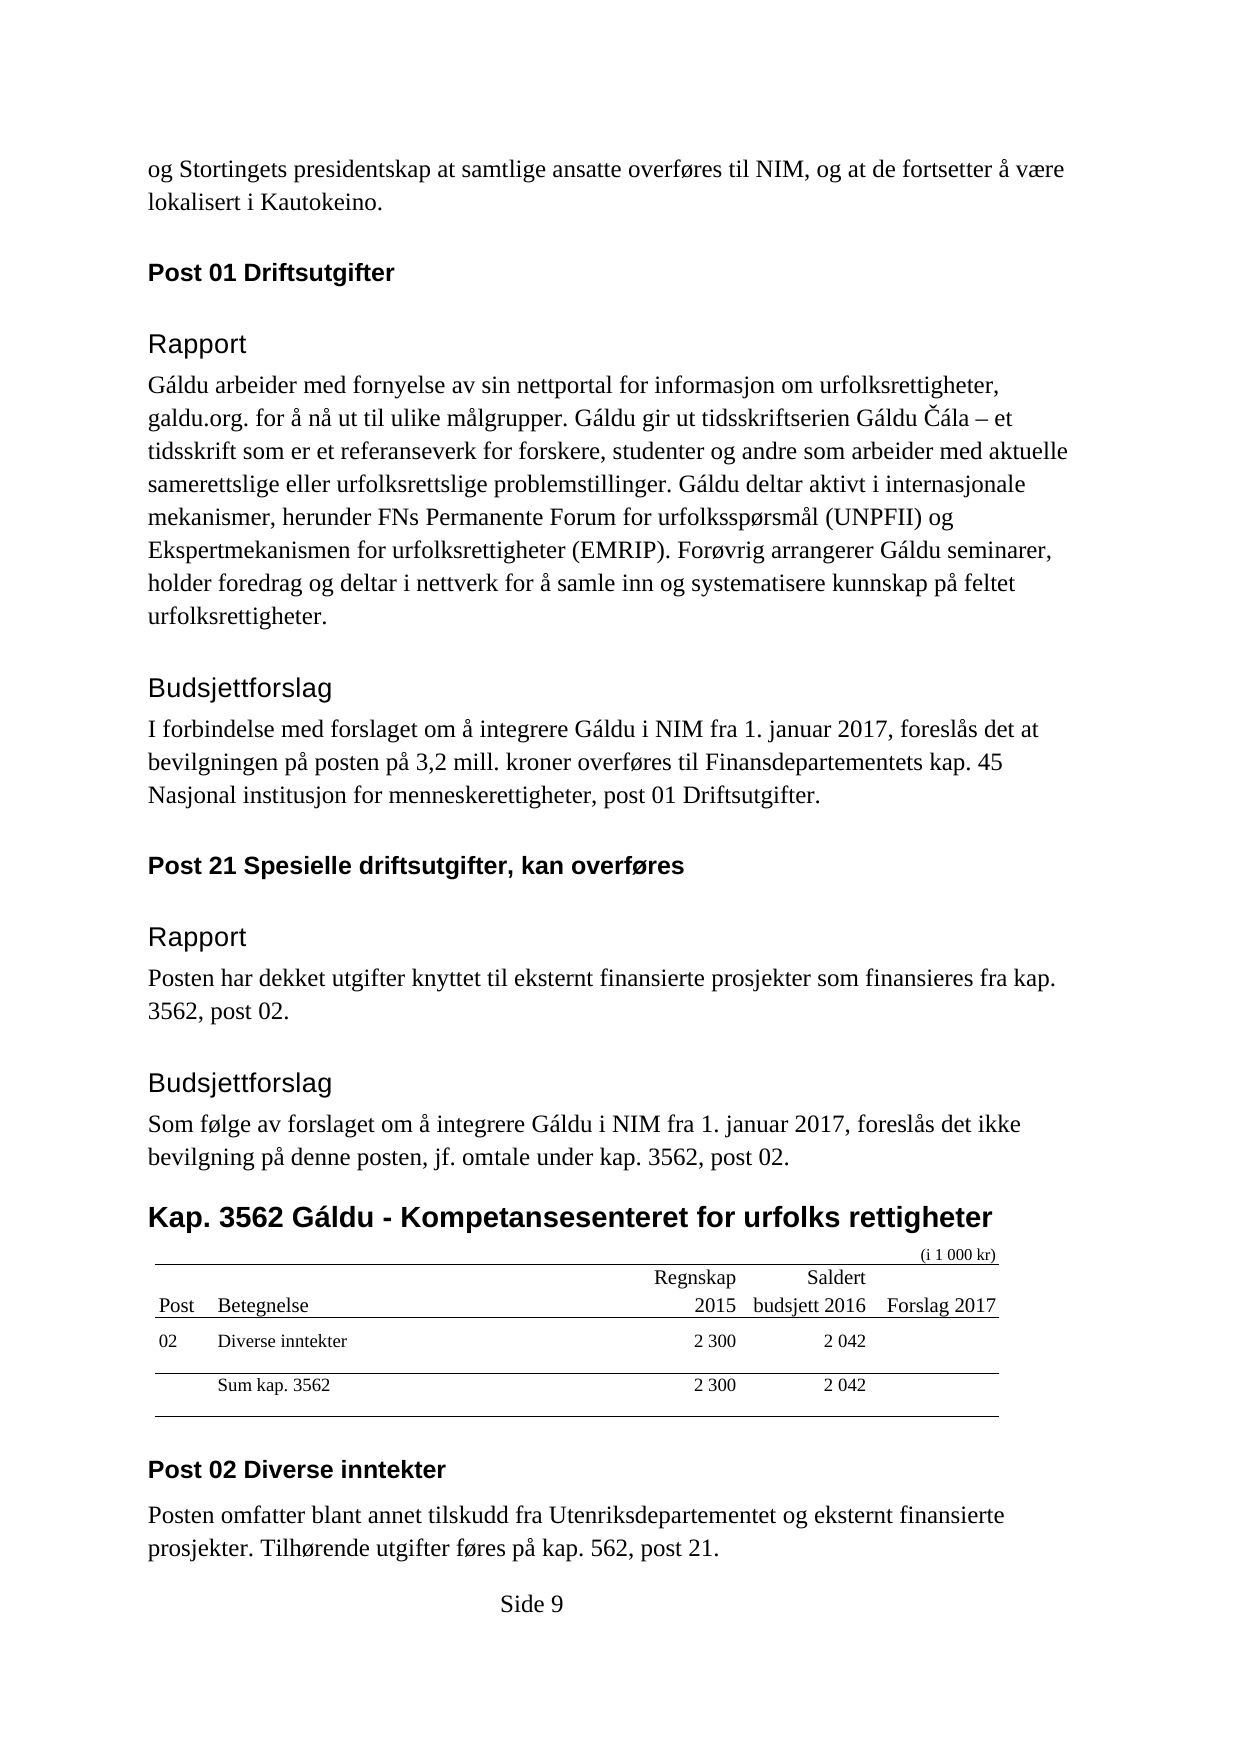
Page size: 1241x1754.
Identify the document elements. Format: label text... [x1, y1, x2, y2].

table_header [740, 1245, 869, 1264]
table_cell 2 300 [610, 1374, 739, 1416]
text Kap. 3562 Gáldu - Kompetansesenteret for urfolks rettigheter [148, 1200, 1093, 1234]
table_cell [155, 1374, 214, 1416]
text Post 02 Diverse inntekter [148, 1455, 1093, 1483]
table_cell Sum kap. 3562 [214, 1374, 609, 1416]
text Posten har dekket utgifter knyttet til eksternt finansierte prosjekter som finansieres fra kap. 3562, post 02. [148, 963, 1093, 1025]
table_cell [869, 1374, 999, 1416]
text Budsjettforslag [148, 1067, 1093, 1098]
text Gáldu arbeider med fornyelse av sin nettportal for informasjon om urfolksrettigheter, galdu.org. for å nå ut til ulike målgrupper. Gáldu gir ut tidsskriftserien Gáldu Čála – et tidsskrift som er et referanseverk for forskere, studenter og andre som arbeider med aktuelle samerettslige eller urfolksrettslige problemstillinger. Gáldu deltar aktivt i internasjonale mekanismer, herunder FNs Permanente Forum for urfolksspørsmål (UNPFII) og Ekspertmekanismen for urfolksrettigheter (EMRIP). Forøvrig arrangerer Gáldu seminarer, holder foredrag og deltar i nettverk for å samle inn og systematisere kunnskap på feltet urfolksrettigheter. [148, 370, 1093, 630]
table_cell Regnskap 2015 [610, 1265, 739, 1317]
text og Stortingets presidentskap at samtlige ansatte overføres til NIM, og at de fortsetter å være lokalisert i Kautokeino. [148, 154, 1093, 216]
table_cell Post [155, 1265, 214, 1317]
table_cell Betegnelse [214, 1265, 609, 1317]
table_cell 2 042 [740, 1318, 869, 1373]
table_cell Diverse inntekter [214, 1318, 609, 1373]
table_header [610, 1245, 739, 1264]
table_cell Forslag 2017 [869, 1265, 999, 1317]
table_cell Saldert budsjett 2016 [740, 1265, 869, 1317]
table_cell 2 300 [610, 1318, 739, 1373]
text I forbindelse med forslaget om å integrere Gáldu i NIM fra 1. januar 2017, foreslås det at bevilgningen på posten på 3,2 mill. kroner overføres til Finansdepartementets kap. 45 Nasjonal institusjon for menneskerettigheter, post 01 Driftsutgifter. [148, 714, 1093, 809]
text Rapport [148, 328, 1093, 359]
table_header (i 1 000 kr) [869, 1245, 999, 1264]
text Budsjettforslag [148, 672, 1093, 703]
text Post 01 Driftsutgifter [148, 257, 1093, 286]
table_cell 02 [155, 1318, 214, 1373]
text Rapport [148, 921, 1093, 952]
table_cell [869, 1318, 999, 1373]
table_header [214, 1245, 609, 1264]
text Post 21 Spesielle driftsutgifter, kan overføres [148, 851, 1093, 879]
text Som følge av forslaget om å integrere Gáldu i NIM fra 1. januar 2017, foreslås det ikke bevilgning på denne posten, jf. omtale under kap. 3562, post 02. [148, 1109, 1093, 1171]
table_header KPAL [155, 1245, 214, 1264]
text Posten omfatter blant annet tilskudd fra Utenriksdepartementet og eksternt finansierte prosjekter. Tilhørende utgifter føres på kap. 562, post 21. [148, 1500, 1093, 1562]
table_cell 2 042 [740, 1374, 869, 1416]
